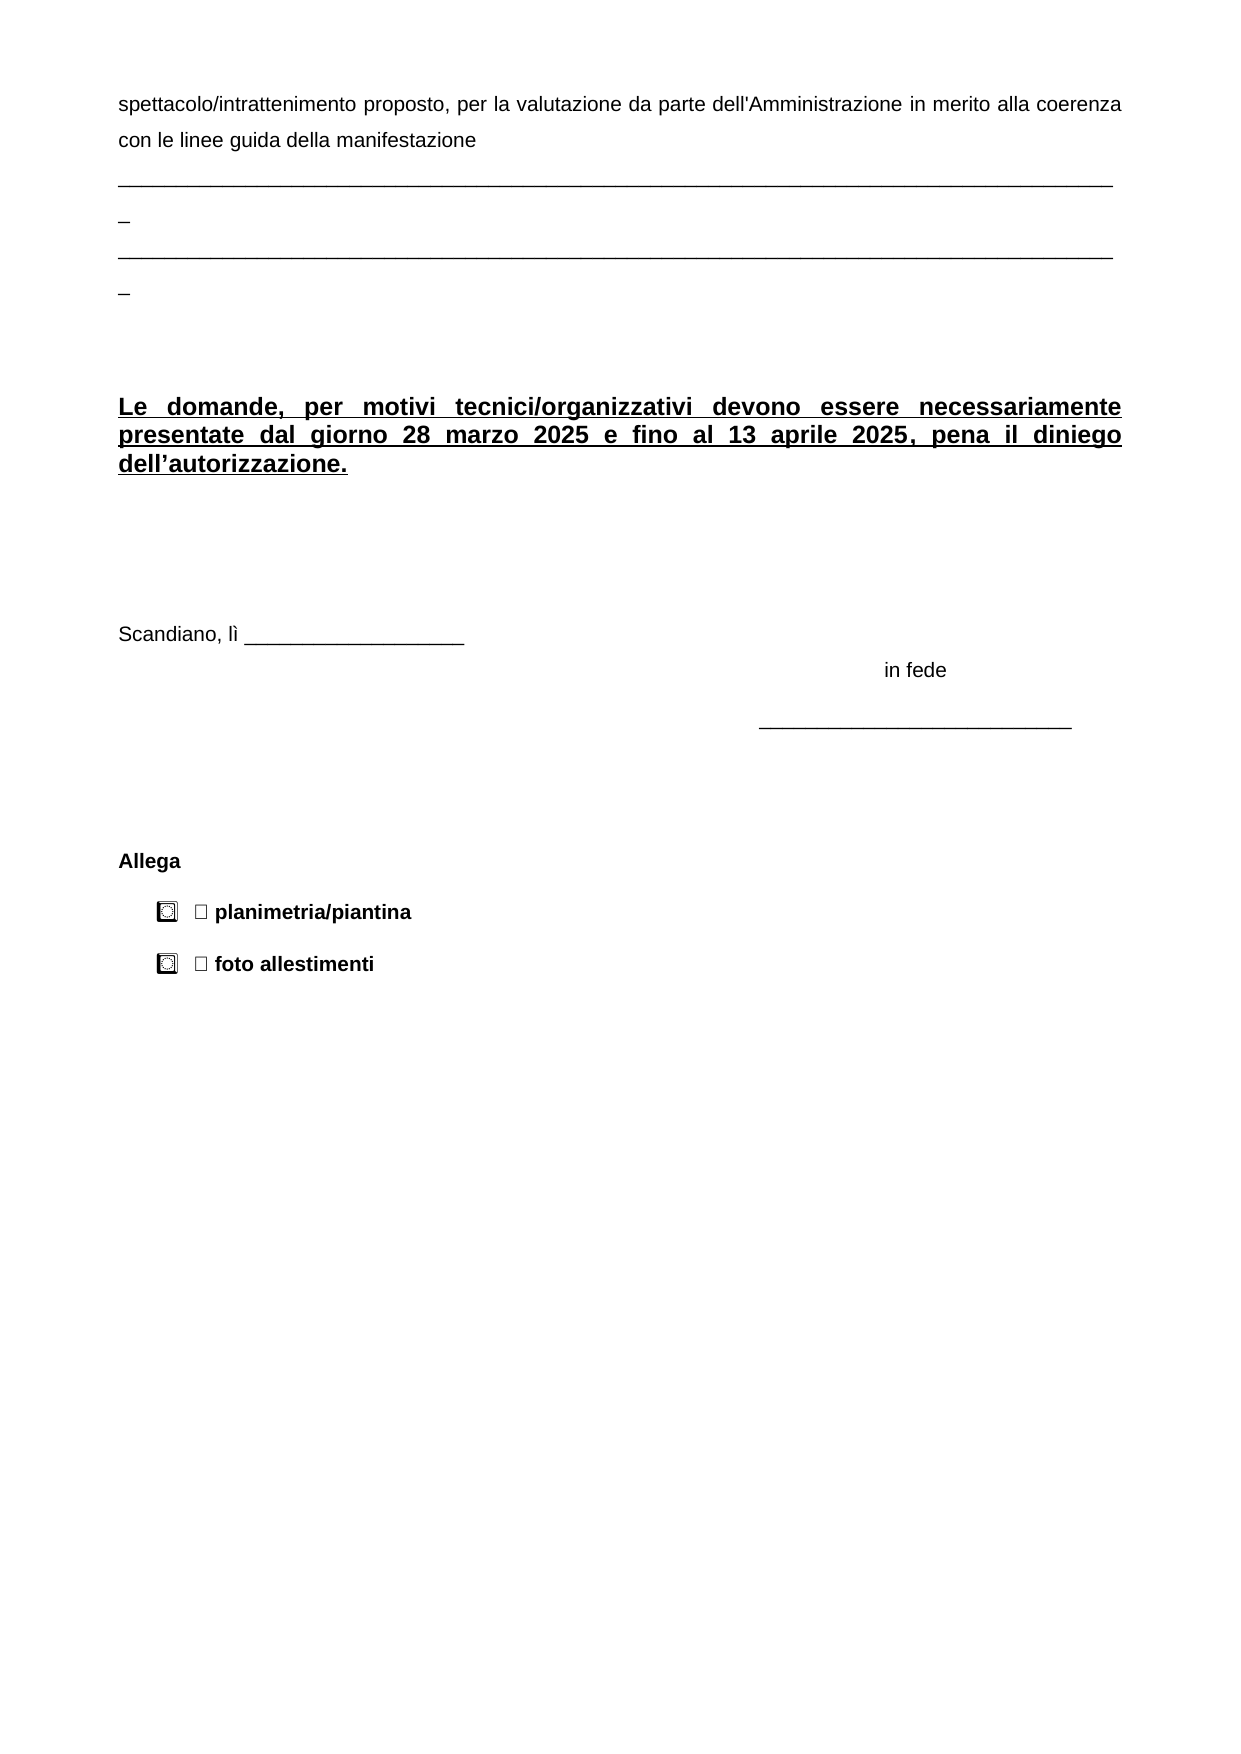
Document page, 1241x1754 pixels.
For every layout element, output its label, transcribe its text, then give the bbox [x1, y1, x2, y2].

list  planimetria/piantina [156, 897, 1122, 926]
text dell’autorizzazione. [118, 447, 1122, 478]
text _______________________________________________________________________________________ [118, 164, 1122, 224]
text presentate dal giorno 28 marzo 2025 e fino al 13 aprile 2025, pena il diniego [118, 418, 1122, 445]
text Allega [118, 849, 1122, 873]
text ___________________________ [709, 706, 1122, 729]
text in fede [709, 658, 1122, 682]
text Le domande, per motivi tecnici/organizzativi devono essere necessariamente [118, 392, 1122, 417]
list  foto allestimenti [156, 949, 1122, 978]
text spettacolo/intrattenimento proposto, per la valutazione da parte dell'Amministrazione in merito alla coerenza con le linee guida della manifestazione [118, 92, 1122, 152]
text _______________________________________________________________________________________ [118, 236, 1122, 296]
text Scandiano, lì ___________________ [118, 622, 1122, 646]
